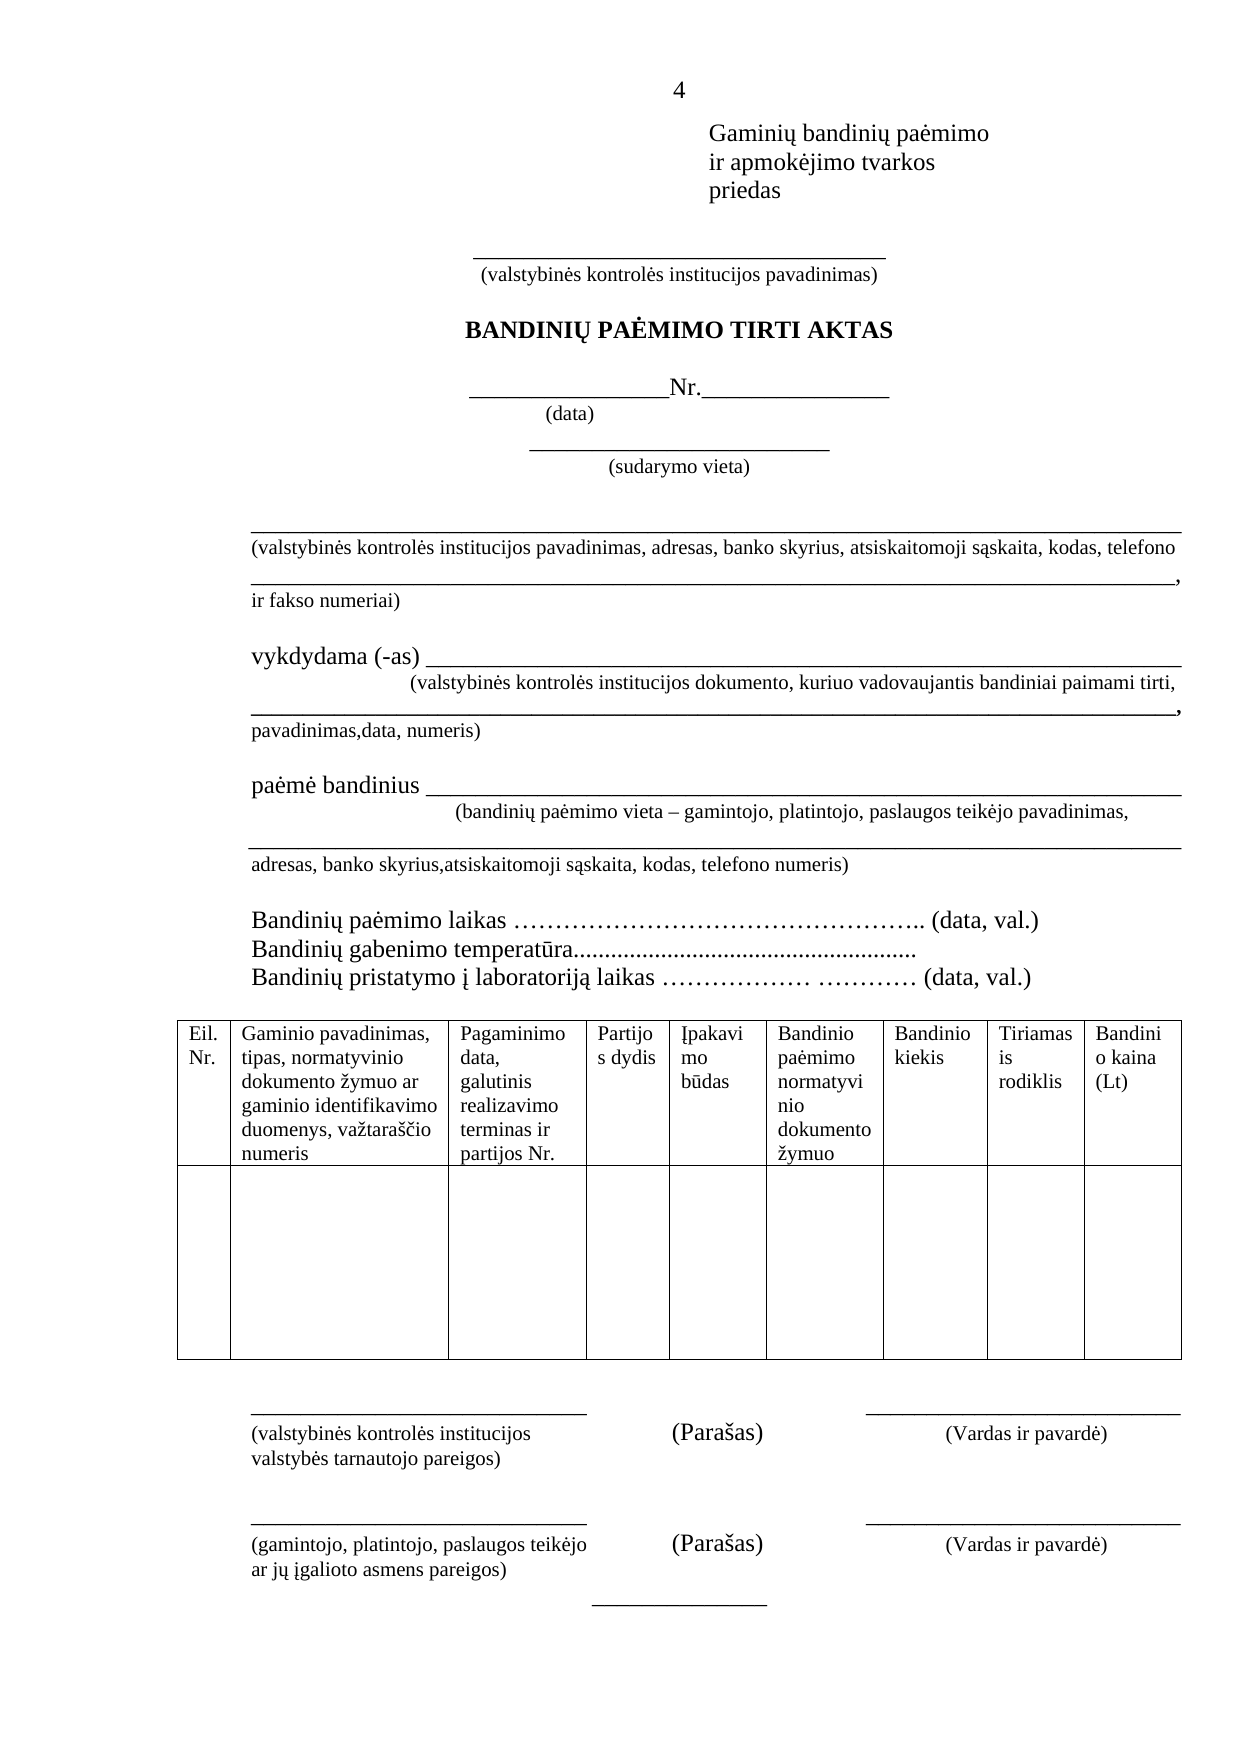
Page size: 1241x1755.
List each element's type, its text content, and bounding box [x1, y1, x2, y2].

text (valstybinės kontrolės institucijos pavadinimas) [177, 262, 1181, 286]
text BANDINIŲ PAĖMIMO TIRTI AKTAS [177, 315, 1181, 343]
text paėmė bandinius [177, 771, 1181, 799]
table_cell [587, 1166, 669, 1359]
text (gamintojo, platintojo, paslaugos teikėjo (Parašas) (Vardas ir pavardė) [177, 1528, 1181, 1557]
text valstybės tarnautojo pareigos) [177, 1446, 1181, 1470]
table_cell [178, 1166, 230, 1359]
table_header Bandinio kiekis [884, 1021, 987, 1165]
table_header Įpakavimo būdas [670, 1021, 766, 1165]
text (data) [177, 401, 1181, 425]
text ir apmokėjimo tvarkos [177, 147, 1181, 176]
table_cell [231, 1166, 448, 1359]
text , [177, 694, 1181, 718]
text priedas [177, 176, 1181, 204]
table_cell [1085, 1166, 1181, 1359]
table_header Eil. Nr. [178, 1021, 230, 1165]
text _________________________________ [177, 233, 1181, 262]
text adresas, banko skyrius,atsiskaitomoji sąskaita, kodas, telefono numeris) [177, 852, 1181, 876]
text Gaminių bandinių paėmimo [709, 118, 1181, 147]
text ________________Nr._______________ [177, 372, 1181, 401]
table_header Tiriamasis rodiklis [988, 1021, 1084, 1165]
text ir fakso numeriai) [177, 588, 1181, 612]
table_cell [988, 1166, 1084, 1359]
text vykdydama (-as) [177, 641, 1181, 670]
text (sudarymo vieta) [177, 454, 1181, 478]
table_cell [767, 1166, 883, 1359]
text ______________ [177, 1581, 1181, 1609]
table_cell [884, 1166, 987, 1359]
text Bandinių gabenimo temperatūra....................................................... [177, 934, 1181, 962]
table_header Bandinio paėmimo normatyvinio dokumento žymuo [767, 1021, 883, 1165]
table_header Gaminio pavadinimas, tipas, normatyvinio dokumento žymuo ar gaminio identifikavimo duomenys, važtaraščio numeris [231, 1021, 448, 1165]
text (valstybinės kontrolės institucijos (Parašas) (Vardas ir pavardė) [177, 1417, 1181, 1446]
text ar jų įgalioto asmens pareigos) [177, 1557, 1181, 1581]
text Bandinių pristatymo į laboratoriją laikas ……………… ………… (data, val.) [177, 962, 1181, 991]
text ________________________ [177, 425, 1181, 454]
table_header Bandinio kaina (Lt) [1085, 1021, 1181, 1165]
text pavadinimas,data, numeris) [177, 718, 1181, 742]
text , [177, 559, 1181, 588]
table_cell [449, 1166, 586, 1359]
text Bandinių paėmimo laikas ………………………………………….. (data, val.) [177, 905, 1181, 934]
text (valstybinės kontrolės institucijos pavadinimas, adresas, banko skyrius, atsiskaitomoji sąskaita, kodas, telefono [177, 535, 1181, 559]
text (valstybinės kontrolės institucijos dokumento, kuriuo vadovaujantis bandiniai paimami tirti, [177, 670, 1181, 694]
table_cell [670, 1166, 766, 1359]
text (bandinių paėmimo vieta – gamintojo, platintojo, paslaugos teikėjo pavadinimas, [177, 799, 1181, 823]
table_header Pagaminimo data, galutinis realizavimo terminas ir partijos Nr. [449, 1021, 586, 1165]
table_header Partijos dydis [587, 1021, 669, 1165]
